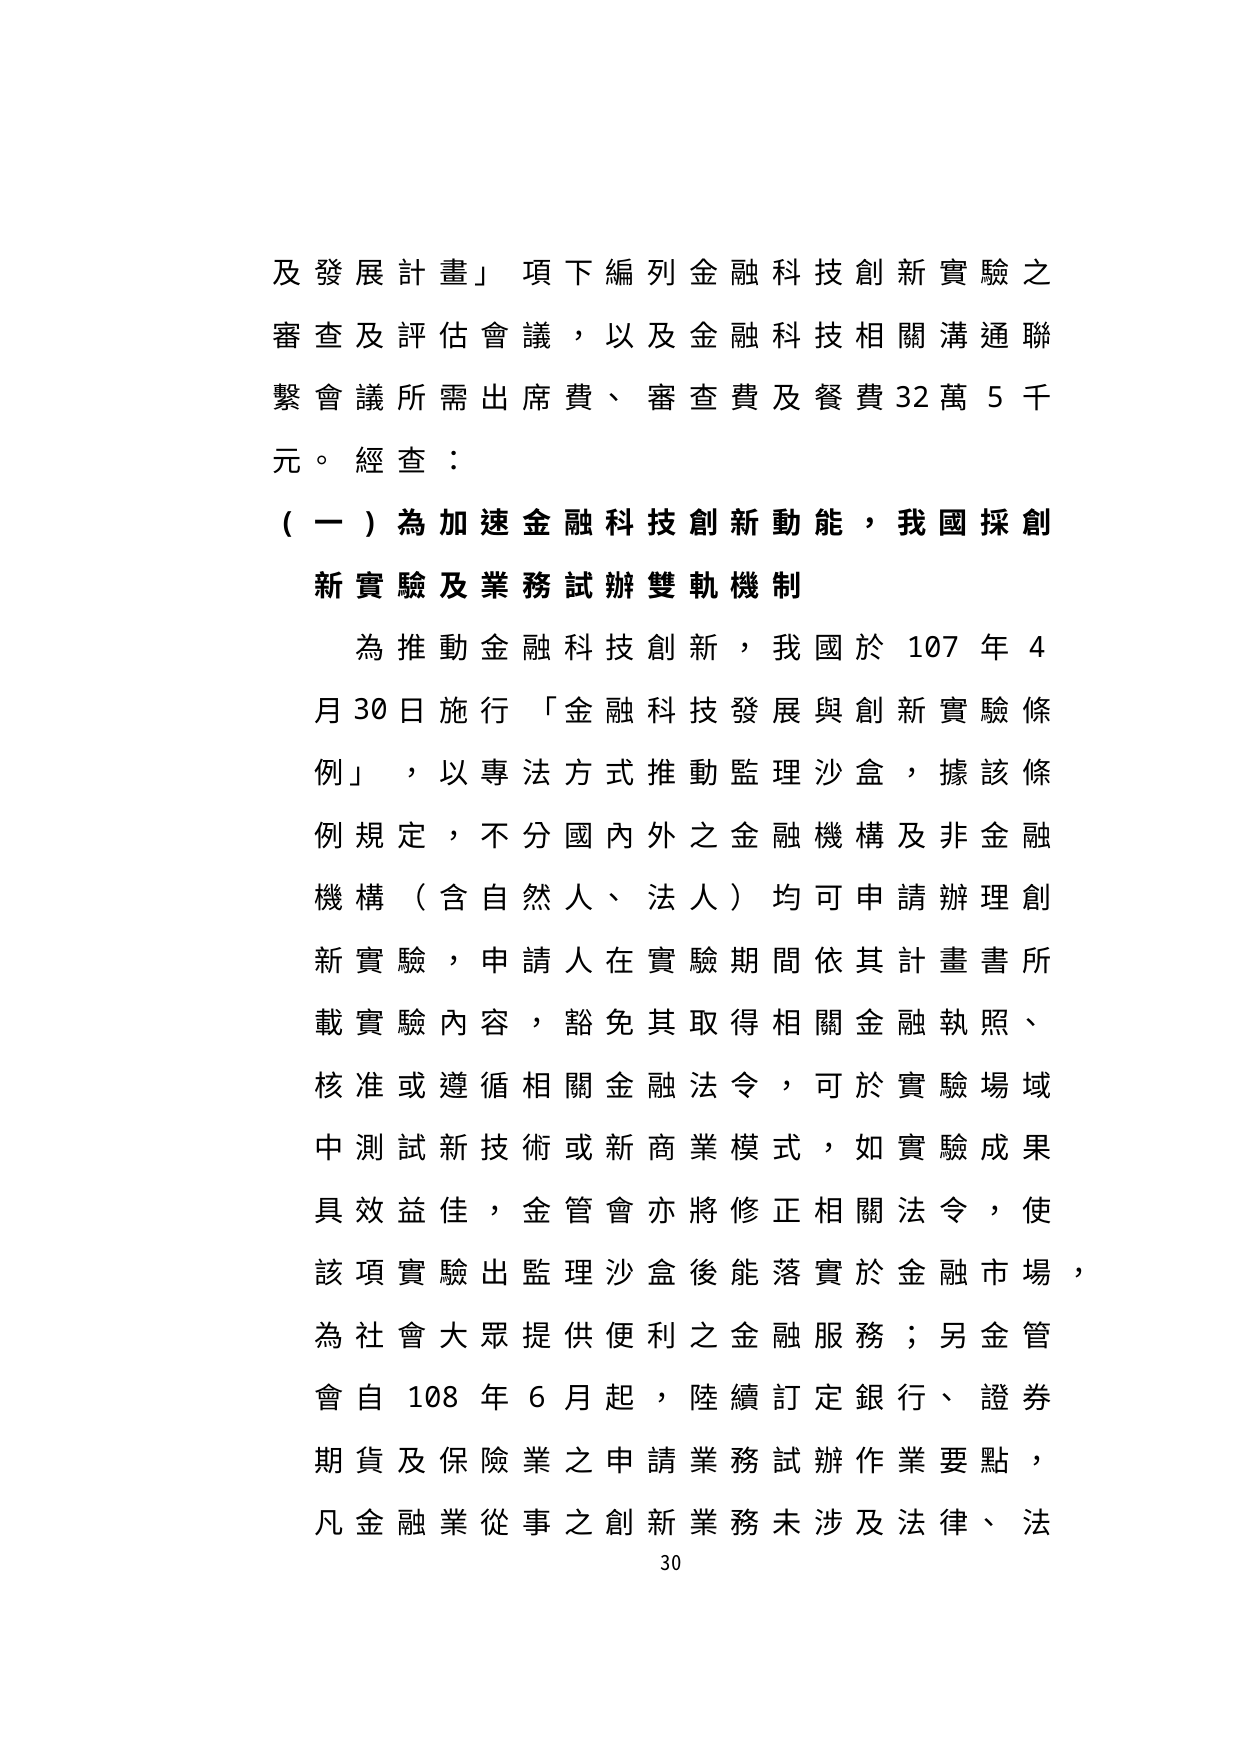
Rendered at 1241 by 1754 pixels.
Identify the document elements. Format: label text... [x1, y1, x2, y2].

text 金管基金112年度預算案「施政重點」之(一)推動金融科技，建構友善創新監理法治環境項下第1點列有促進我國金融科技發展，持續推動創新實驗及業務試辦雙軌機制，並於「推動金融制度、新種金融商品之研究及發展計畫」項下編列金融科技創新實驗之審查及評估會議，以及金融科技相關溝通聯繫會議所需出席費、審查費及餐費32萬5千元。經查： [242, 229, 1058, 479]
text (一)為加速金融科技創新動能，我國採創新實驗及業務試辦雙軌機制 [242, 479, 1058, 604]
text 為推動金融科技創新，我國於107年4月30日施行「金融科技發展與創新實驗條例」，以專法方式推動監理沙盒，據該條例規定，不分國內外之金融機構及非金融機構（含自然人、法人）均可申請辦理創新實驗，申請人在實驗期間依其計畫書所載實驗內容，豁免其取得相關金融執照、核准或遵循相關金融法令，可於實驗場域中測試新技術或新商業模式，如實驗成果具效益佳，金管會亦將修正相關法令，使該項實驗出監理沙盒後能落實於金融市場，為社會大眾提供便利之金融服務；另金管會自108年6月起，陸續訂定銀行、證券期貨及保險業之申請業務試辦作業要點，凡金融業從事之創新業務未涉及法律、法規命令禁止事項，即可申請業務試辦。詢據該會表示，自111年起每年以受理10件創新實驗及業務試辦申請為目標。 [271, 604, 1058, 1542]
